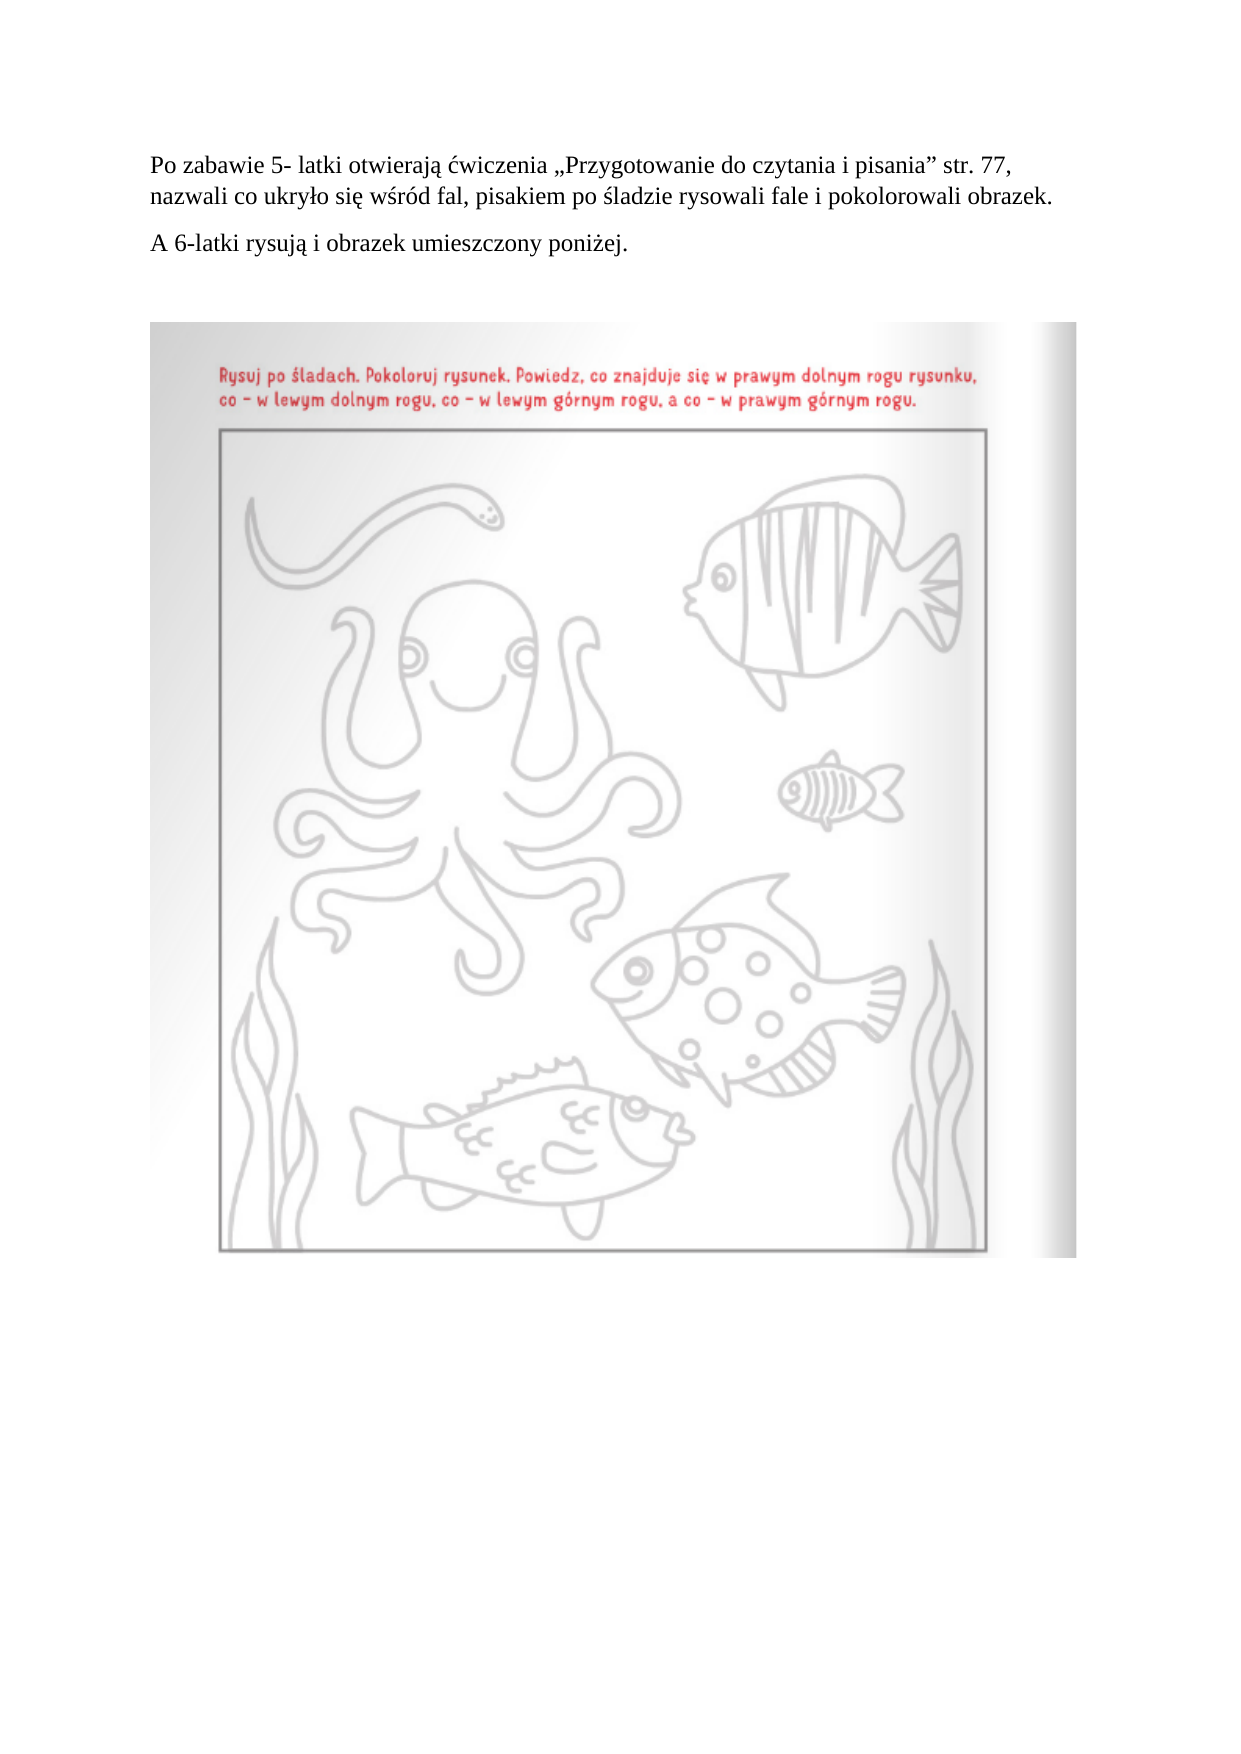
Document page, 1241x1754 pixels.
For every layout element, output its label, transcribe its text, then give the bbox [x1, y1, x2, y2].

text A 6-latki rysują i obrazek umieszczony poniżej. [150, 228, 1090, 257]
text Po zabawie 5- latki otwierają ćwiczenia „Przygotowanie do czytania i pisania” str. 77, nazwali co ukryło się wśród fal, pisakiem po śladzie rysowali fale i pokolorowali obrazek. [150, 150, 1090, 209]
